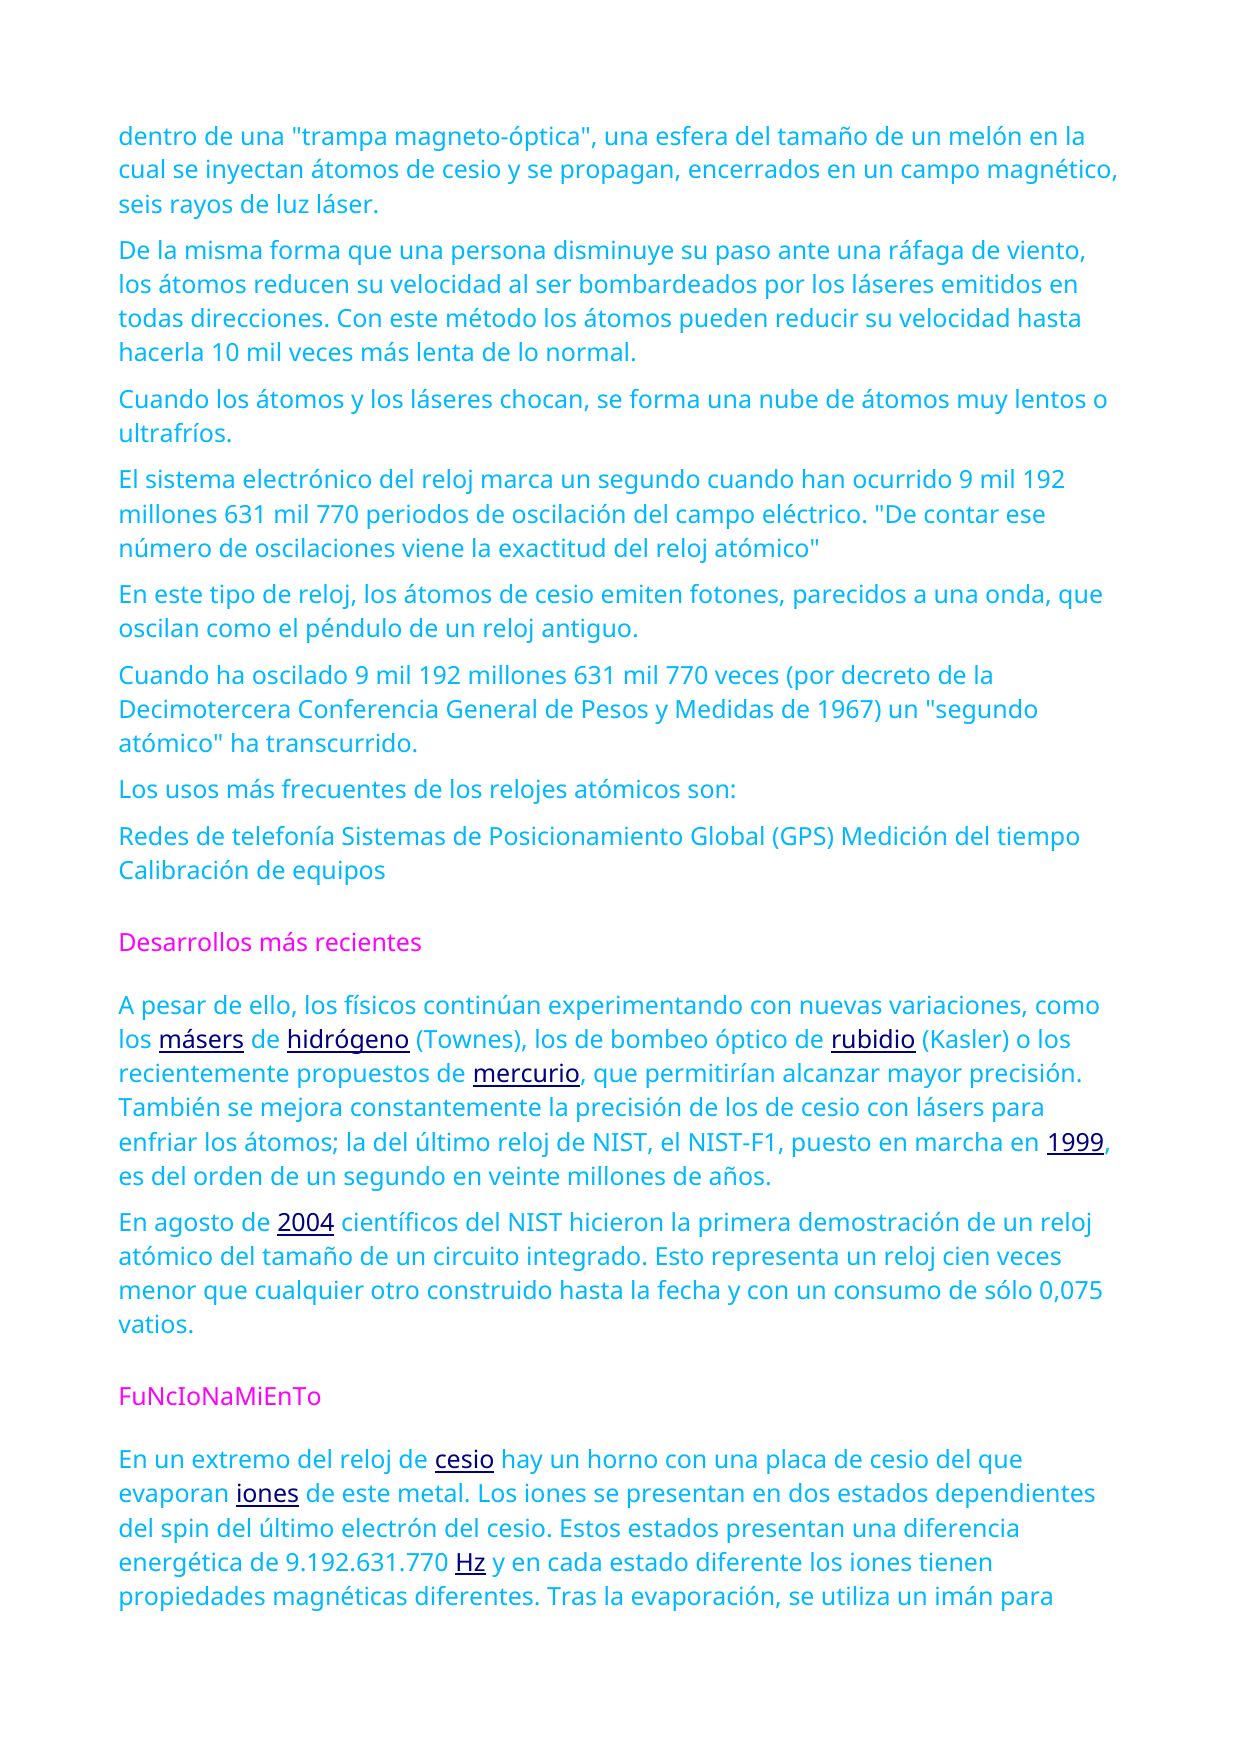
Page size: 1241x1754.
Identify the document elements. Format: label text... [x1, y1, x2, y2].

text En agosto de 2004 científicos del NIST hicieron la primera demostración de un reloj atómico del tamaño de un circuito integrado. Esto representa un reloj cien veces menor que cualquier otro construido hasta la fecha y con un consumo de sólo 0,075 vatios. [118, 1205, 1122, 1341]
subtitle Desarrollos más recientes [118, 924, 1122, 958]
text A pesar de ello, los físicos continúan experimentando con nuevas variaciones, como los másers de hidrógeno (Townes), los de bombeo óptico de rubidio (Kasler) o los recientemente propuestos de mercurio, que permitirían alcanzar mayor precisión. También se mejora constantemente la precisión de los de cesio con lásers para enfriar los átomos; la del último reloj de NIST, el NIST-F1, puesto en marcha en 1999, es del orden de un segundo en veinte millones de años. [118, 988, 1122, 1192]
text Cuando los átomos y los láseres chocan, se forma una nube de átomos muy lentos o ultrafríos. [118, 382, 1122, 450]
text En este tipo de reloj, los átomos de cesio emiten fotones, parecidos a una onda, que oscilan como el péndulo de un reloj antiguo. [118, 577, 1122, 645]
text Redes de telefonía Sistemas de Posicionamiento Global (GPS) Medición del tiempo Calibración de equipos [118, 819, 1122, 887]
text Cuando ha oscilado 9 mil 192 millones 631 mil 770 veces (por decreto de la Decimotercera Conferencia General de Pesos y Medidas de 1967) un "segundo atómico" ha transcurrido. [118, 657, 1122, 760]
text dentro de una "trampa magneto-óptica", una esfera del tamaño de un melón en la cual se inyectan átomos de cesio y se propagan, encerrados en un campo magnético, seis rayos de luz láser. [118, 118, 1122, 220]
text En un extremo del reloj de cesio hay un horno con una placa de cesio del que evaporan iones de este metal. Los iones se presentan en dos estados dependientes del spin del último electrón del cesio. Estos estados presentan una diferencia energética de 9.192.631.770 Hz y en cada estado diferente los iones tienen propiedades magnéticas diferentes. Tras la evaporación, se utiliza un imán para [118, 1442, 1122, 1612]
subtitle FuNcIoNaMiEnTo [118, 1378, 1122, 1413]
text De la misma forma que una persona disminuye su paso ante una ráfaga de viento, los átomos reducen su velocidad al ser bombardeados por los láseres emitidos en todas direcciones. Con este método los átomos pueden reducir su velocidad hasta hacerla 10 mil veces más lenta de lo normal. [118, 233, 1122, 369]
text Los usos más frecuentes de los relojes atómicos son: [118, 772, 1122, 806]
text El sistema electrónico del reloj marca un segundo cuando han ocurrido 9 mil 192 millones 631 mil 770 periodos de oscilación del campo eléctrico. "De contar ese número de oscilaciones viene la exactitud del reloj atómico" [118, 462, 1122, 564]
